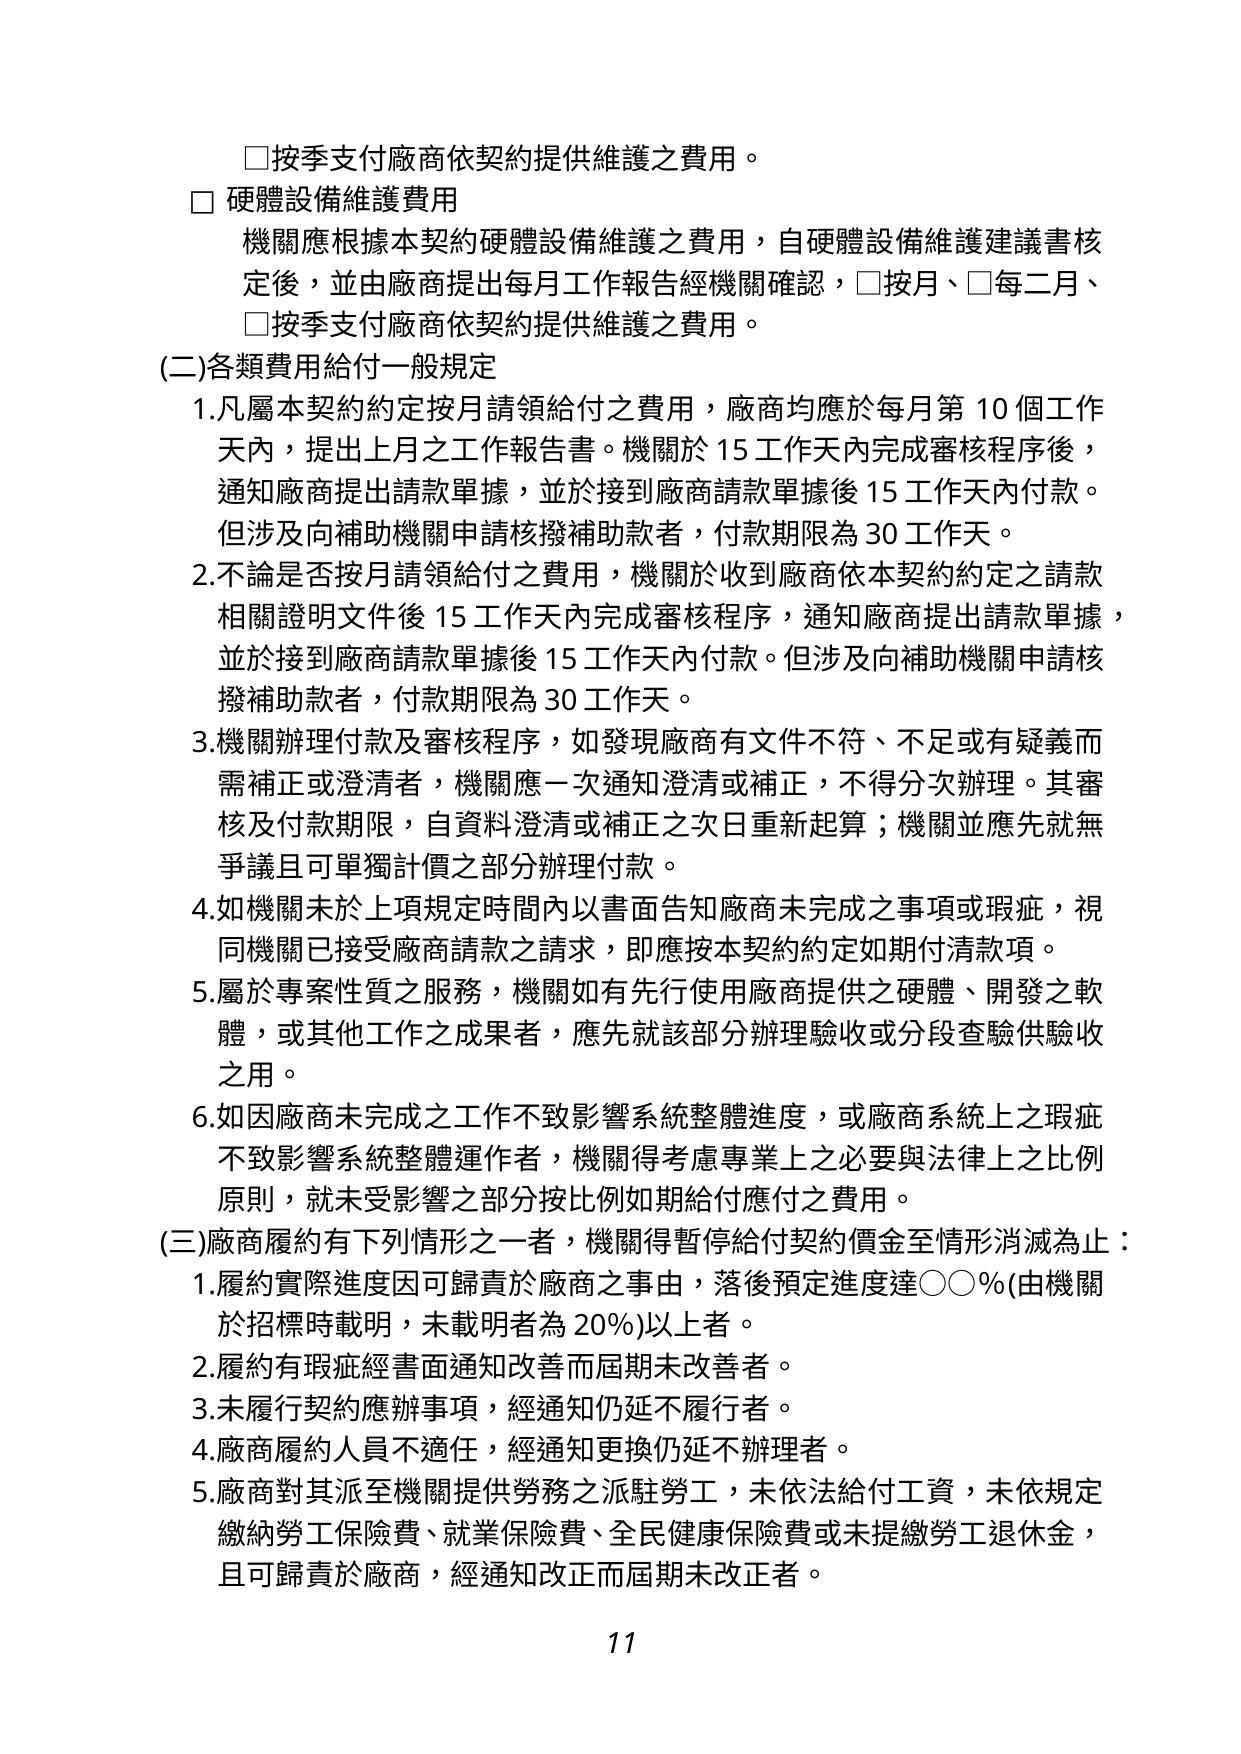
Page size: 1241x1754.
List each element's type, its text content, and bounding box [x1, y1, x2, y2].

text 5.屬於專案性質之服務，機關如有先行使用廠商提供之硬體、開發之軟體，或其他工作之成果者，應先就該部分辦理驗收或分段查驗供驗收之用。 [191, 969, 1104, 1094]
text 3.機關辦理付款及審核程序，如發現廠商有文件不符、不足或有疑義而需補正或澄清者，機關應ㄧ次通知澄清或補正，不得分次辦理。其審核及付款期限，自資料澄清或補正之次日重新起算；機關並應先就無爭議且可單獨計價之部分辦理付款。 [191, 719, 1104, 886]
text 3.未履行契約應辦事項，經通知仍延不履行者。 [191, 1386, 1104, 1427]
text 1.履約實際進度因可歸責於廠商之事由，落後預定進度達○○％(由機關於招標時載明，未載明者為20％)以上者。 [191, 1261, 1104, 1344]
text (三)廠商履約有下列情形之一者，機關得暫停給付契約價金至情形消滅為止： [159, 1219, 1110, 1261]
text 2.不論是否按月請領給付之費用，機關於收到廠商依本契約約定之請款相關證明文件後15工作天內完成審核程序，通知廠商提出請款單據，並於接到廠商請款單據後15工作天內付款。但涉及向補助機關申請核撥補助款者，付款期限為30工作天。 [191, 552, 1104, 719]
text 1.凡屬本契約約定按月請領給付之費用，廠商均應於每月第10個工作天內，提出上月之工作報告書。機關於15工作天內完成審核程序後，通知廠商提出請款單據，並於接到廠商請款單據後15工作天內付款。但涉及向補助機關申請核撥補助款者，付款期限為30工作天。 [191, 386, 1104, 552]
list 硬體設備維護費用 [188, 177, 1110, 219]
text 2.履約有瑕疵經書面通知改善而屆期未改善者。 [191, 1344, 1104, 1386]
text 5.廠商對其派至機關提供勞務之派駐勞工，未依法給付工資，未依規定繳納勞工保險費、就業保險費、全民健康保險費或未提繳勞工退休金，且可歸責於廠商，經通知改正而屆期未改正者。 [191, 1469, 1104, 1594]
text (二)各類費用給付一般規定 [159, 344, 1110, 386]
text 4.廠商履約人員不適任，經通知更換仍延不辦理者。 [191, 1427, 1104, 1469]
text 6.如因廠商未完成之工作不致影響系統整體進度，或廠商系統上之瑕疵不致影響系統整體運作者，機關得考慮專業上之必要與法律上之比例原則，就未受影響之部分按比例如期給付應付之費用。 [191, 1094, 1104, 1219]
text 機關應根據本契約應用軟體系統維護之費用，自應用軟體維護建議書核定，並由廠商提出每月工作報告經機關確認，□按月、□每二月、□按季支付廠商依契約提供維護之費用。 [242, 136, 1104, 177]
text 機關應根據本契約硬體設備維護之費用，自硬體設備維護建議書核定後，並由廠商提出每月工作報告經機關確認，□按月、□每二月、□按季支付廠商依契約提供維護之費用。 [242, 219, 1104, 344]
text 4.如機關未於上項規定時間內以書面告知廠商未完成之事項或瑕疵，視同機關已接受廠商請款之請求，即應按本契約約定如期付清款項。 [191, 886, 1104, 969]
